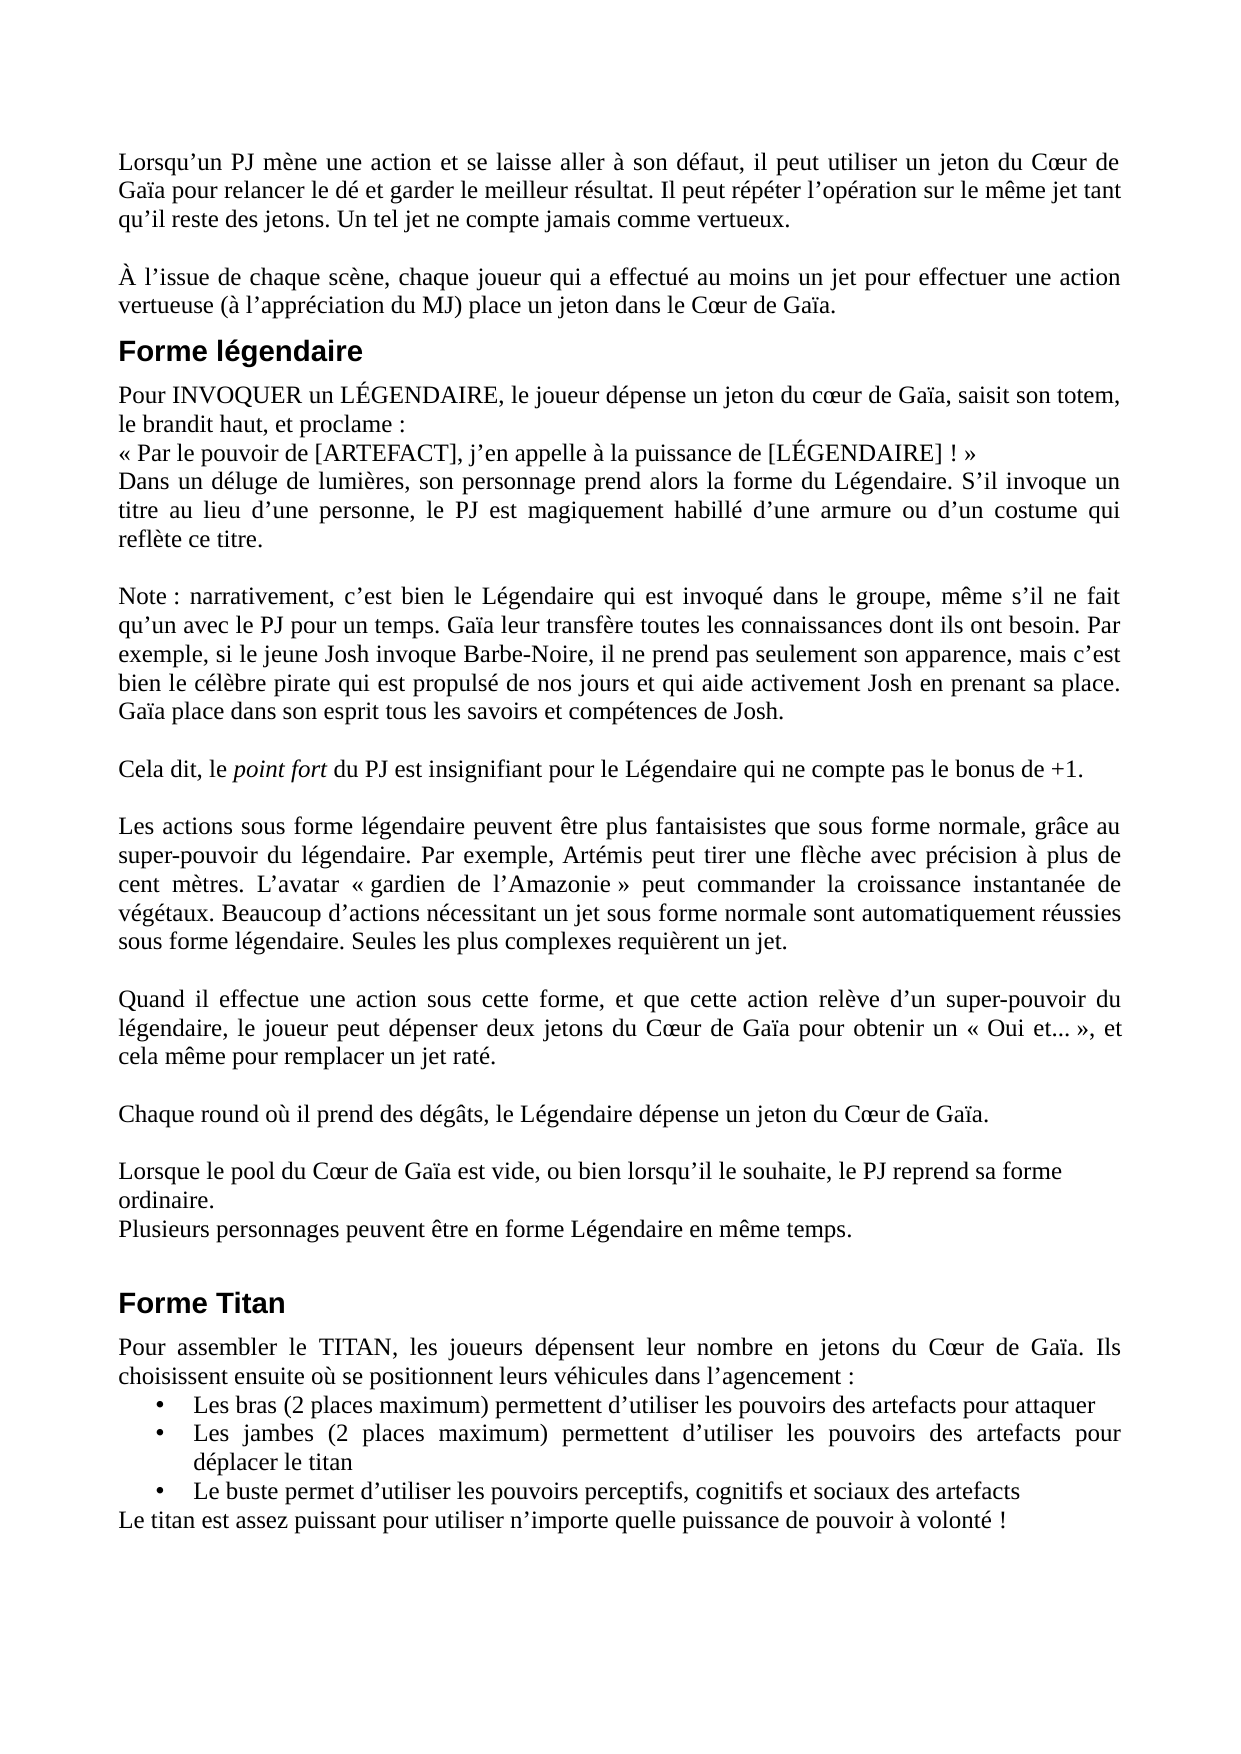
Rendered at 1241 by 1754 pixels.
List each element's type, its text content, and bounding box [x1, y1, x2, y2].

list Le buste permet d’utiliser les pouvoirs perceptifs, cognitifs et sociaux des artefacts [156, 1476, 1122, 1505]
text Le titan est assez puissant pour utiliser n’importe quelle puissance de pouvoir à volonté ! [118, 1505, 1122, 1533]
text Dans un déluge de lumières, son personnage prend alors la forme du Légendaire. S’il invoque un titre au lieu d’une personne, le PJ est magiquement habillé d’une armure ou d’un costume qui reflète ce titre. [118, 466, 1122, 553]
text Note : narrativement, c’est bien le Légendaire qui est invoqué dans le groupe, même s’il ne fait qu’un avec le PJ pour un temps. Gaïa leur transfère toutes les connaissances dont ils ont besoin. Par exemple, si le jeune Josh invoque Barbe-Noire, il ne prend pas seulement son apparence, mais c’est bien le célèbre pirate qui est propulsé de nos jours et qui aide activement Josh en prenant sa place. Gaïa place dans son esprit tous les savoirs et compétences de Josh. [118, 581, 1122, 725]
text Lorsqu’un PJ mène une action et se laisse aller à son défaut, il peut utiliser un jeton du Cœur de Gaïa pour relancer le dé et garder le meilleur résultat. Il peut répéter l’opération sur le même jet tant qu’il reste des jetons. Un tel jet ne compte jamais comme vertueux. [118, 147, 1122, 233]
text Cela dit, le point fort du PJ est insignifiant pour le Légendaire qui ne compte pas le bonus de +1. [118, 754, 1122, 783]
text À l’issue de chaque scène, chaque joueur qui a effectué au moins un jet pour effectuer une action vertueuse (à l’appréciation du MJ) place un jeton dans le Cœur de Gaïa. [118, 262, 1122, 319]
text Les actions sous forme légendaire peuvent être plus fantaisistes que sous forme normale, grâce au super-pouvoir du légendaire. Par exemple, Artémis peut tirer une flèche avec précision à plus de cent mètres. L’avatar « gardien de l’Amazonie » peut commander la croissance instantanée de végétaux. Beaucoup d’actions nécessitant un jet sous forme normale sont automatiquement réussies sous forme légendaire. Seules les plus complexes requièrent un jet. [118, 811, 1122, 955]
text Lorsque le pool du Cœur de Gaïa est vide, ou bien lorsqu’il le souhaite, le PJ reprend sa forme ordinaire. [118, 1156, 1122, 1214]
list Les bras (2 places maximum) permettent d’utiliser les pouvoirs des artefacts pour attaquer [156, 1390, 1122, 1418]
list Les jambes (2 places maximum) permettent d’utiliser les pouvoirs des artefacts pour déplacer le titan [156, 1418, 1122, 1476]
text Plusieurs personnages peuvent être en forme Légendaire en même temps. [118, 1214, 1122, 1243]
text Pour assembler le TITAN, les joueurs dépensent leur nombre en jetons du Cœur de Gaïa. Ils choisissent ensuite où se positionnent leurs véhicules dans l’agencement : [118, 1332, 1122, 1390]
text Chaque round où il prend des dégâts, le Légendaire dépense un jeton du Cœur de Gaïa. [118, 1099, 1122, 1128]
subtitle Forme légendaire [118, 334, 1122, 368]
text Quand il effectue une action sous cette forme, et que cette action relève d’un super-pouvoir du légendaire, le joueur peut dépenser deux jetons du Cœur de Gaïa pour obtenir un « Oui et... », et cela même pour remplacer un jet raté. [118, 984, 1122, 1070]
subtitle Forme Titan [118, 1286, 1122, 1320]
text Pour INVOQUER un LÉGENDAIRE, le joueur dépense un jeton du cœur de Gaïa, saisit son totem, le brandit haut, et proclame : [118, 380, 1122, 438]
text « Par le pouvoir de [ARTEFACT], j’en appelle à la puissance de [LÉGENDAIRE] ! » [118, 438, 1122, 466]
